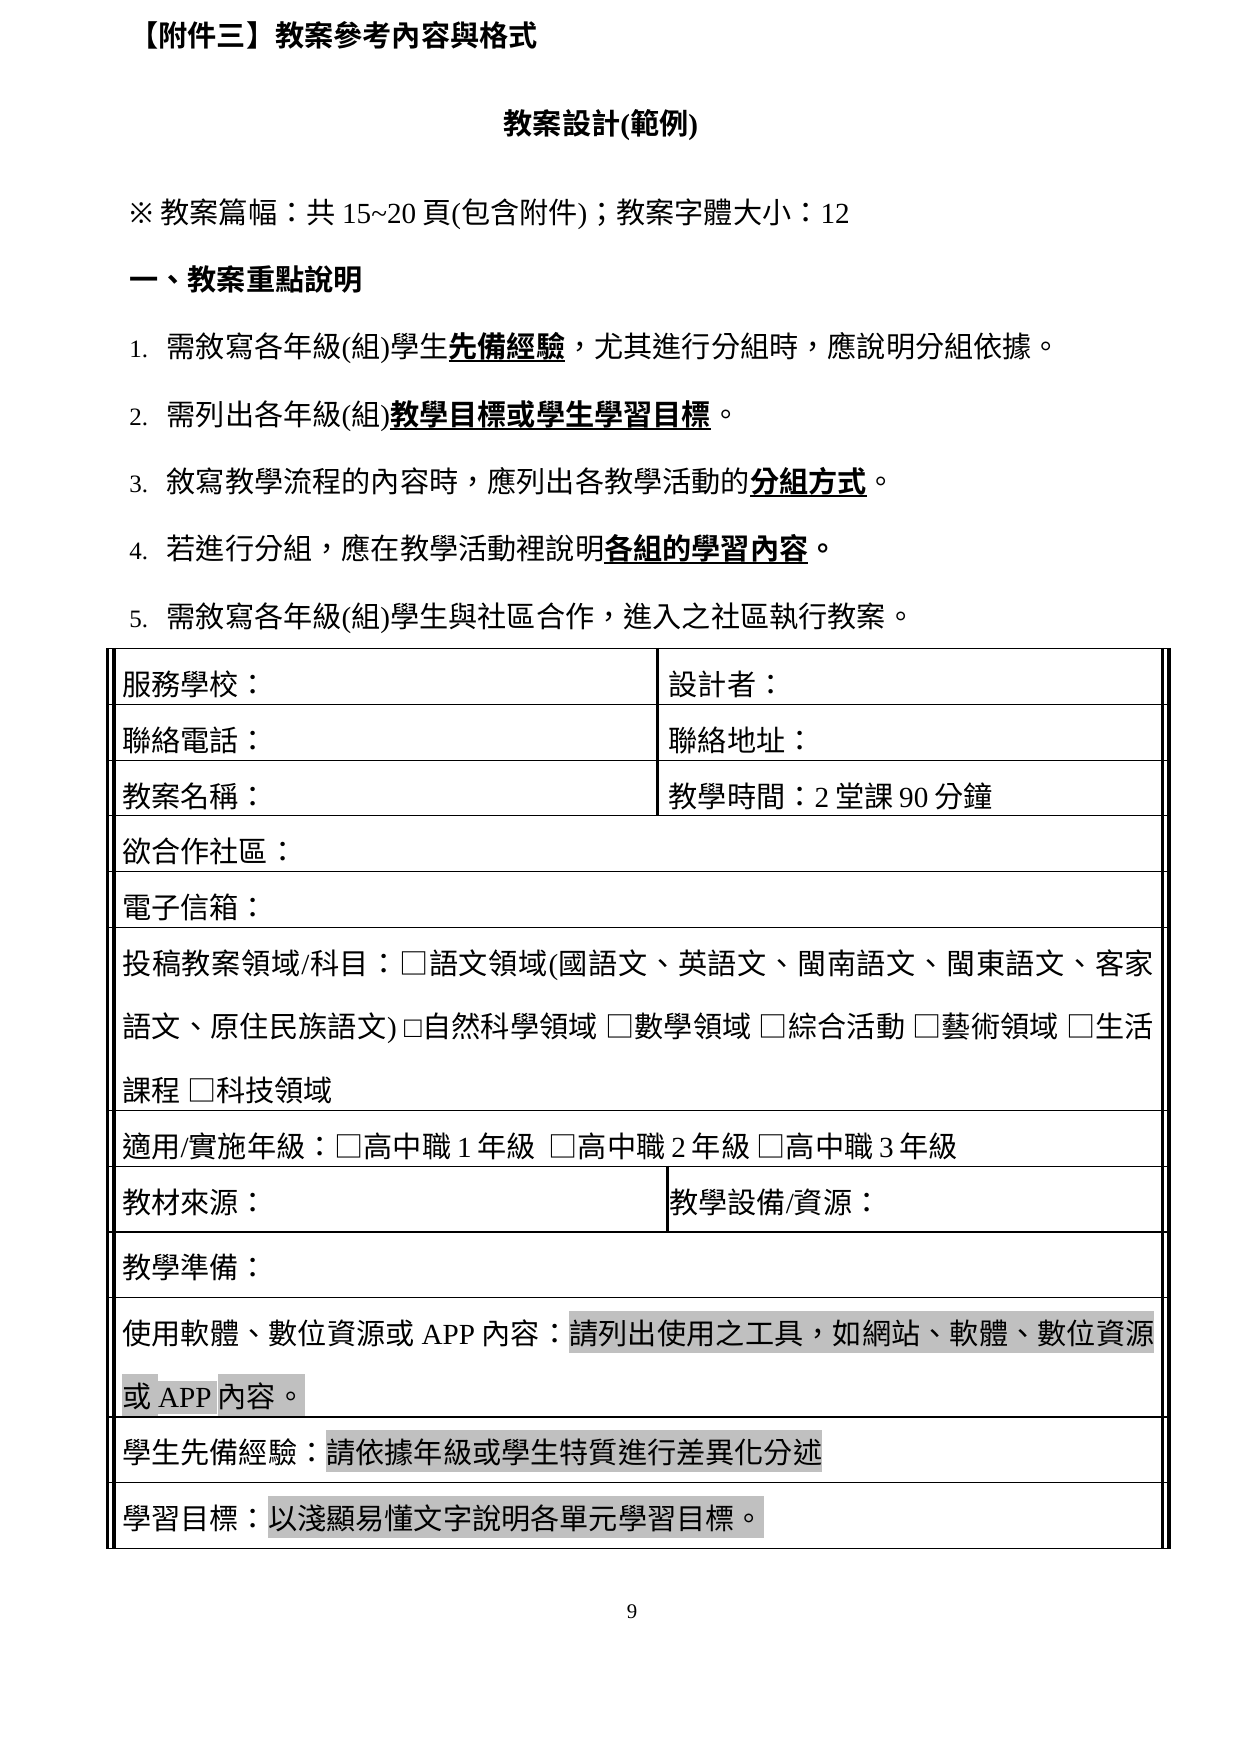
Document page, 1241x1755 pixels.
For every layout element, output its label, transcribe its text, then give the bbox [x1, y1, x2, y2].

list 需敘寫各年級(組)學生先備經驗，尤其進行分組時，應說明分組依據。 [129, 324, 1134, 366]
table_cell 欲合作社區： [116, 816, 1161, 871]
list 需敘寫各年級(組)學生與社區合作，進入之社區執行教案。 [129, 593, 1134, 635]
table_header 服務學校： [116, 649, 656, 704]
table_cell 學生先備經驗：請依據年級或學生特質進行差異化分述 [116, 1418, 1161, 1482]
list 敘寫教學流程的內容時，應列出各教學活動的分組方式。 [129, 458, 1134, 501]
list 需列出各年級(組)教學目標或學生學習目標。 [129, 391, 1134, 433]
text ※ 教案篇幅：共 15~20頁(包含附件)；教案字體大小：12 [129, 189, 1135, 232]
table_cell 教案名稱： [116, 761, 656, 815]
table_cell 使用軟體、數位資源或 APP 內容：請列出使用之工具，如網站、軟體、數位資源或 APP 內容。 [116, 1298, 1161, 1416]
text 教案設計(範例) [503, 101, 764, 143]
table_cell 教材來源： [116, 1167, 666, 1231]
table_cell 學習目標：以淺顯易懂文字說明各單元學習目標。 [116, 1483, 1161, 1548]
table_cell 教學準備： [116, 1233, 1161, 1297]
list 若進行分組，應在教學活動裡說明各組的學習內容。 [129, 526, 1134, 568]
table_cell 教學時間：2堂課90分鐘 [659, 761, 1161, 815]
table_cell 投稿教案領域/科目：□語文領域(國語文、英語文、閩南語文、閩東語文、客家語文、原住民族語文) □自然科學領域 □數學領域 □綜合活動 □藝術領域 □生活課程 □科技領域 [116, 928, 1161, 1110]
text 一、教案重點說明 [129, 257, 1134, 299]
table_header 設計者： [659, 649, 1161, 704]
table_cell 教學設備/資源： [669, 1167, 1161, 1231]
table_cell 電子信箱： [116, 872, 1161, 927]
table_cell 聯絡電話： [116, 705, 656, 759]
subtitle 【附件三】教案參考內容與格式 [129, 12, 1134, 55]
table_cell 適用/實施年級：□高中職1年級 □高中職2年級 □高中職3年級 [116, 1111, 1161, 1166]
table_cell 聯絡地址： [659, 705, 1161, 759]
